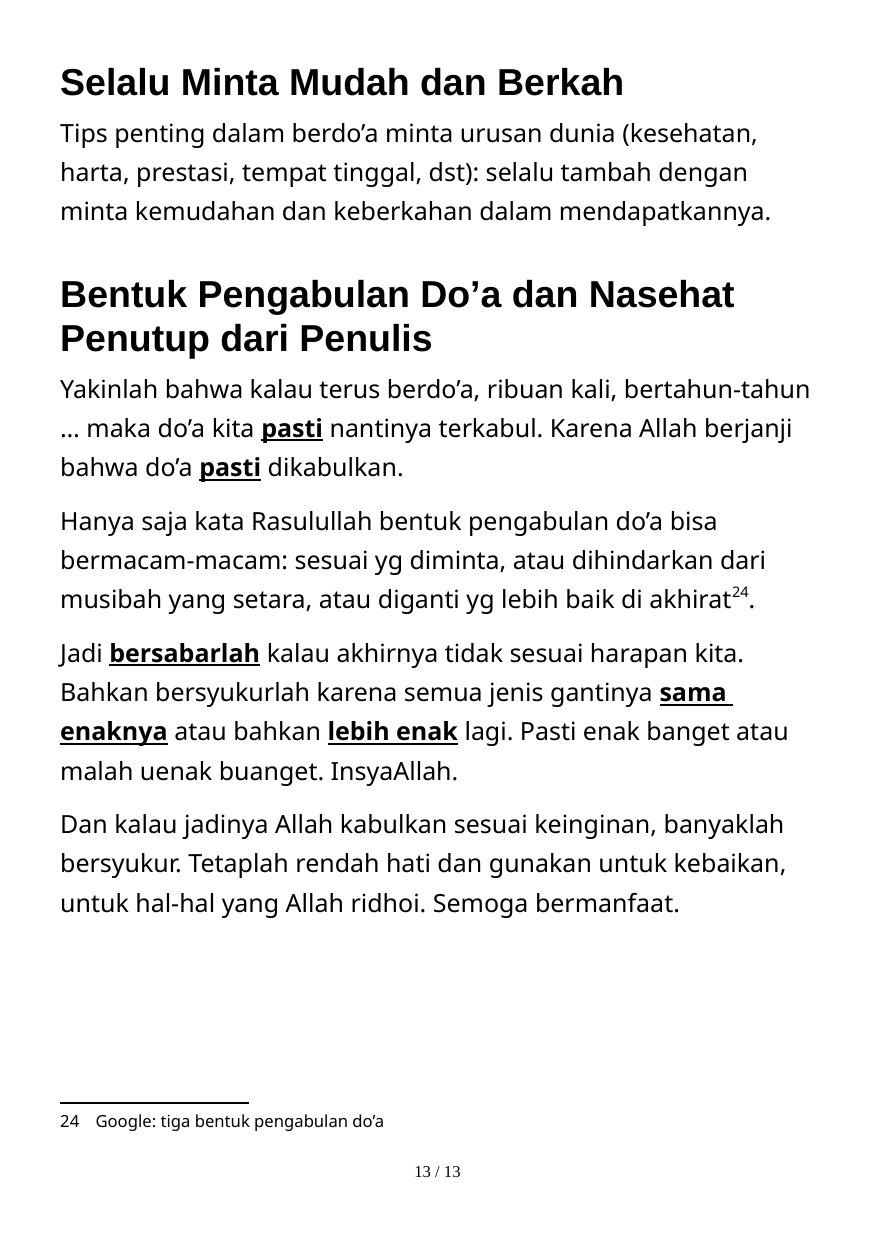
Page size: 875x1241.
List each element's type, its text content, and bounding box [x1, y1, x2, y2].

text Dan kalau jadinya Allah kabulkan sesuai keinginan, banyaklah bersyukur. Tetaplah rendah hati dan gunakan untuk kebaikan, untuk hal-hal yang Allah ridhoi. Semoga bermanfaat. [60, 807, 814, 919]
text Hanya saja kata Rasulullah bentuk pengabulan do’a bisa bermacam-macam: sesuai yg diminta, atau dihindarkan dari musibah yang setara, atau diganti yg lebih baik di akhirat. [60, 503, 814, 616]
text Google: tiga bentuk pengabulan do’a [60, 1109, 814, 1132]
subtitle Selalu Minta Mudah dan Berkah [60, 60, 814, 103]
subtitle Bentuk Pengabulan Do’a dan Nasehat Penutup dari Penulis [60, 273, 814, 359]
text Tips penting dalam berdo’a minta urusan dunia (kesehatan, harta, prestasi, tempat tinggal, dst): selalu tambah dengan minta kemudahan dan keberkahan dalam mendapatkannya. [60, 116, 814, 228]
text Jadi bersabarlah kalau akhirnya tidak sesuai harapan kita. Bahkan bersyukurlah karena semua jenis gantinya sama enaknya atau bahkan lebih enak lagi. Pasti enak banget atau malah uenak buanget. InsyaAllah. [60, 636, 814, 787]
text Yakinlah bahwa kalau terus berdo’a, ribuan kali, bertahun-tahun … maka do’a kita pasti nantinya terkabul. Karena Allah berjanji bahwa do’a pasti dikabulkan. [60, 371, 814, 484]
